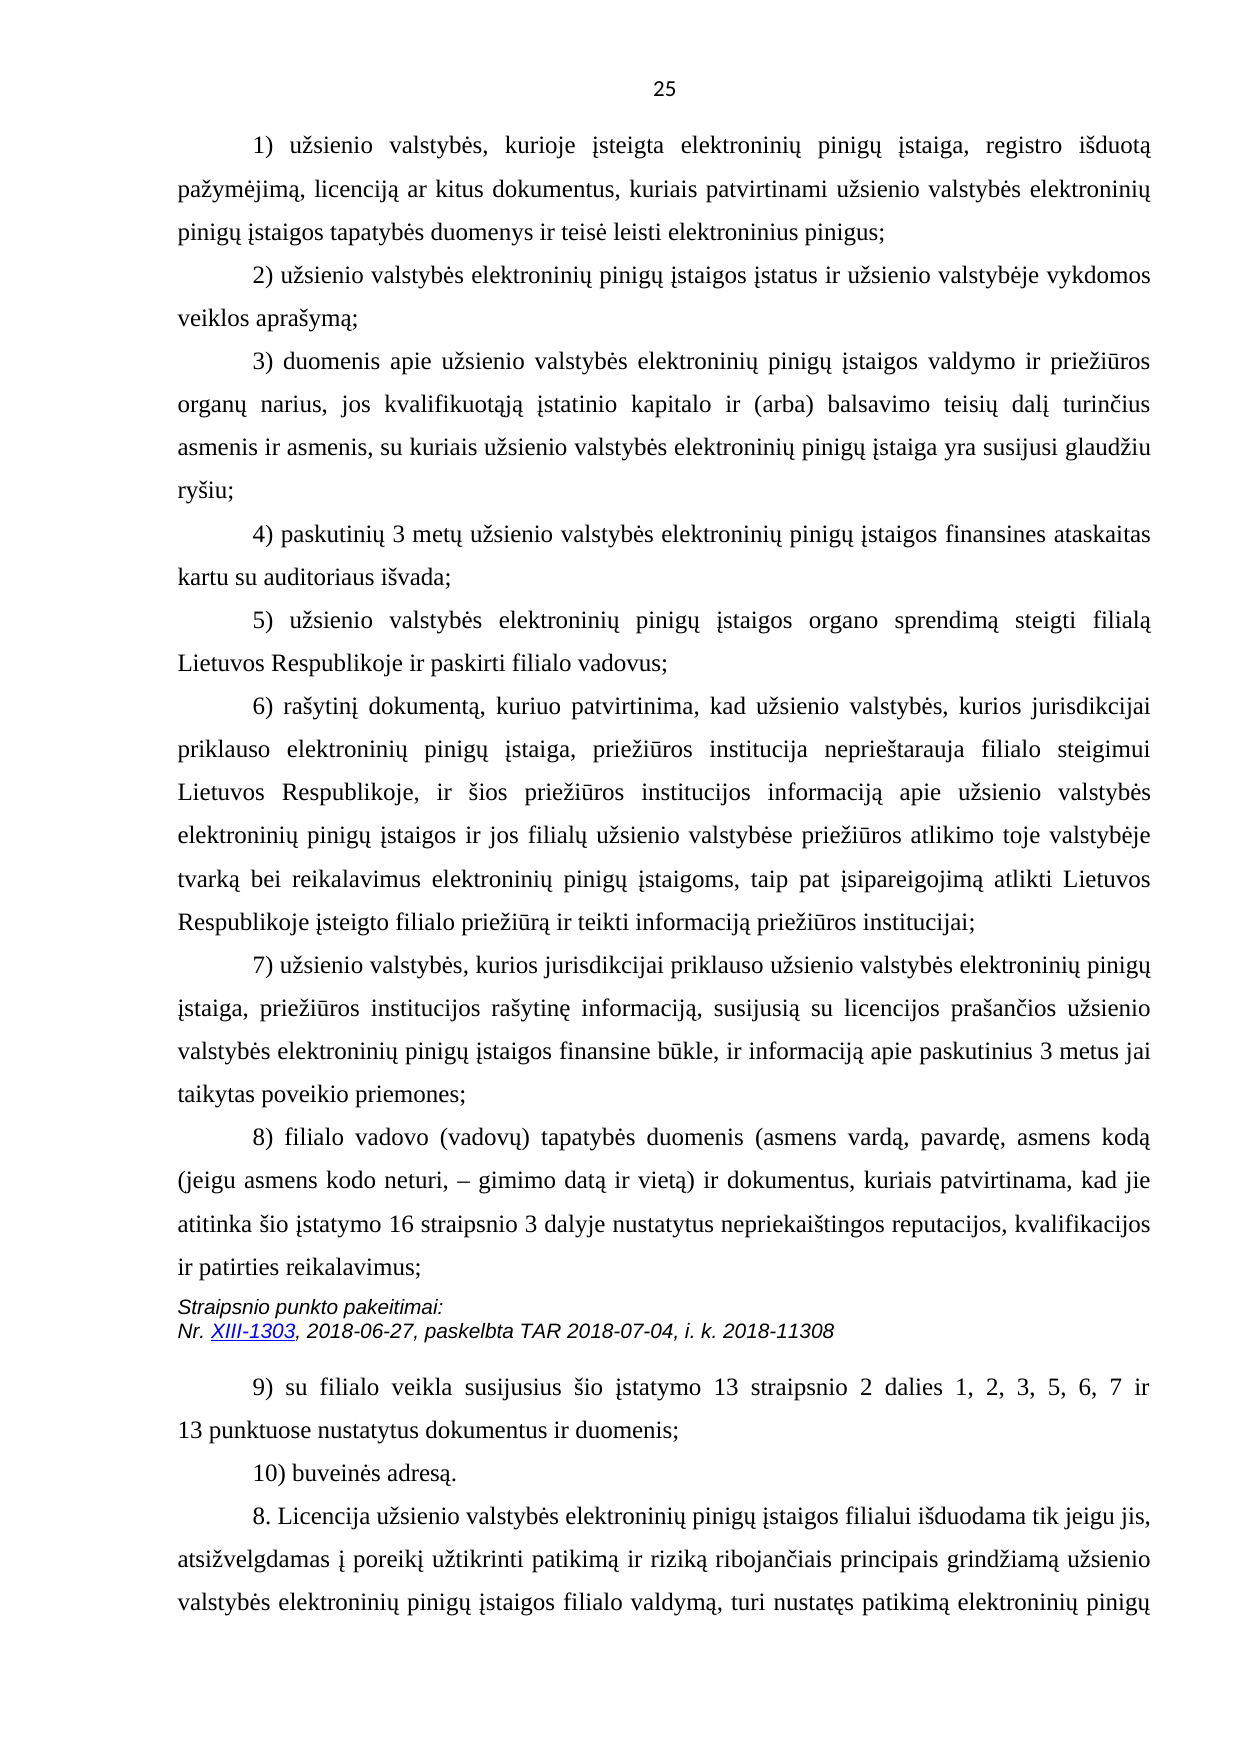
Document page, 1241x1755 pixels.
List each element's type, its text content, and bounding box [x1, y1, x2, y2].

text 5) užsienio valstybės elektroninių pinigų įstaigos organo sprendimą steigti filialą Lietuvos Respublikoje ir paskirti filialo vadovus; [177, 605, 1152, 677]
text 4) paskutinių 3 metų užsienio valstybės elektroninių pinigų įstaigos finansines ataskaitas kartu su auditoriaus išvada; [177, 519, 1152, 591]
text Straipsnio punkto pakeitimai: [177, 1295, 1152, 1319]
text 2) užsienio valstybės elektroninių pinigų įstaigos įstatus ir užsienio valstybėje vykdomos veiklos aprašymą; [177, 260, 1152, 332]
text Nr. XIII-1303, 2018-06-27, paskelbta TAR 2018-07-04, i. k. 2018-11308 [177, 1319, 1152, 1343]
text 9) su filialo veikla susijusius šio įstatymo 13 straipsnio 2 dalies 1, 2, 3, 5, 6, 7 ir 13 punktuose nustatytus dokumentus ir duomenis; [177, 1372, 1152, 1443]
text 10) buveinės adresą. [177, 1458, 1152, 1487]
text 7) užsienio valstybės, kurios jurisdikcijai priklauso užsienio valstybės elektroninių pinigų įstaiga, priežiūros institucijos rašytinę informaciją, susijusią su licencijos prašančios užsienio valstybės elektroninių pinigų įstaigos finansine būkle, ir informaciją apie paskutinius 3 metus jai taikytas poveikio priemones; [177, 950, 1152, 1108]
text 3) duomenis apie užsienio valstybės elektroninių pinigų įstaigos valdymo ir priežiūros organų narius, jos kvalifikuotąją įstatinio kapitalo ir (arba) balsavimo teisių dalį turinčius asmenis ir asmenis, su kuriais užsienio valstybės elektroninių pinigų įstaiga yra susijusi glaudžiu ryšiu; [177, 346, 1152, 504]
text 6) rašytinį dokumentą, kuriuo patvirtinima, kad užsienio valstybės, kurios jurisdikcijai priklauso elektroninių pinigų įstaiga, priežiūros institucija neprieštarauja filialo steigimui Lietuvos Respublikoje, ir šios priežiūros institucijos informaciją apie užsienio valstybės elektroninių pinigų įstaigos ir jos filialų užsienio valstybėse priežiūros atlikimo toje valstybėje tvarką bei reikalavimus elektroninių pinigų įstaigoms, taip pat įsipareigojimą atlikti Lietuvos Respublikoje įsteigto filialo priežiūrą ir teikti informaciją priežiūros institucijai; [177, 691, 1152, 936]
text 8. Licencija užsienio valstybės elektroninių pinigų įstaigos filialui išduodama tik jeigu jis, atsižvelgdamas į poreikį užtikrinti patikimą ir riziką ribojančiais principais grindžiamą užsienio valstybės elektroninių pinigų įstaigos filialo valdymą, turi nustatęs patikimą elektroninių pinigų [177, 1501, 1152, 1616]
text 1) užsienio valstybės, kurioje įsteigta elektroninių pinigų įstaiga, registro išduotą pažymėjimą, licenciją ar kitus dokumentus, kuriais patvirtinami užsienio valstybės elektroninių pinigų įstaigos tapatybės duomenys ir teisė leisti elektroninius pinigus; [177, 131, 1152, 246]
text 8) filialo vadovo (vadovų) tapatybės duomenis (asmens vardą, pavardę, asmens kodą (jeigu asmens kodo neturi, – gimimo datą ir vietą) ir dokumentus, kuriais patvirtinama, kad jie atitinka šio įstatymo 16 straipsnio 3 dalyje nustatytus nepriekaištingos reputacijos, kvalifikacijos ir patirties reikalavimus; [177, 1122, 1152, 1281]
